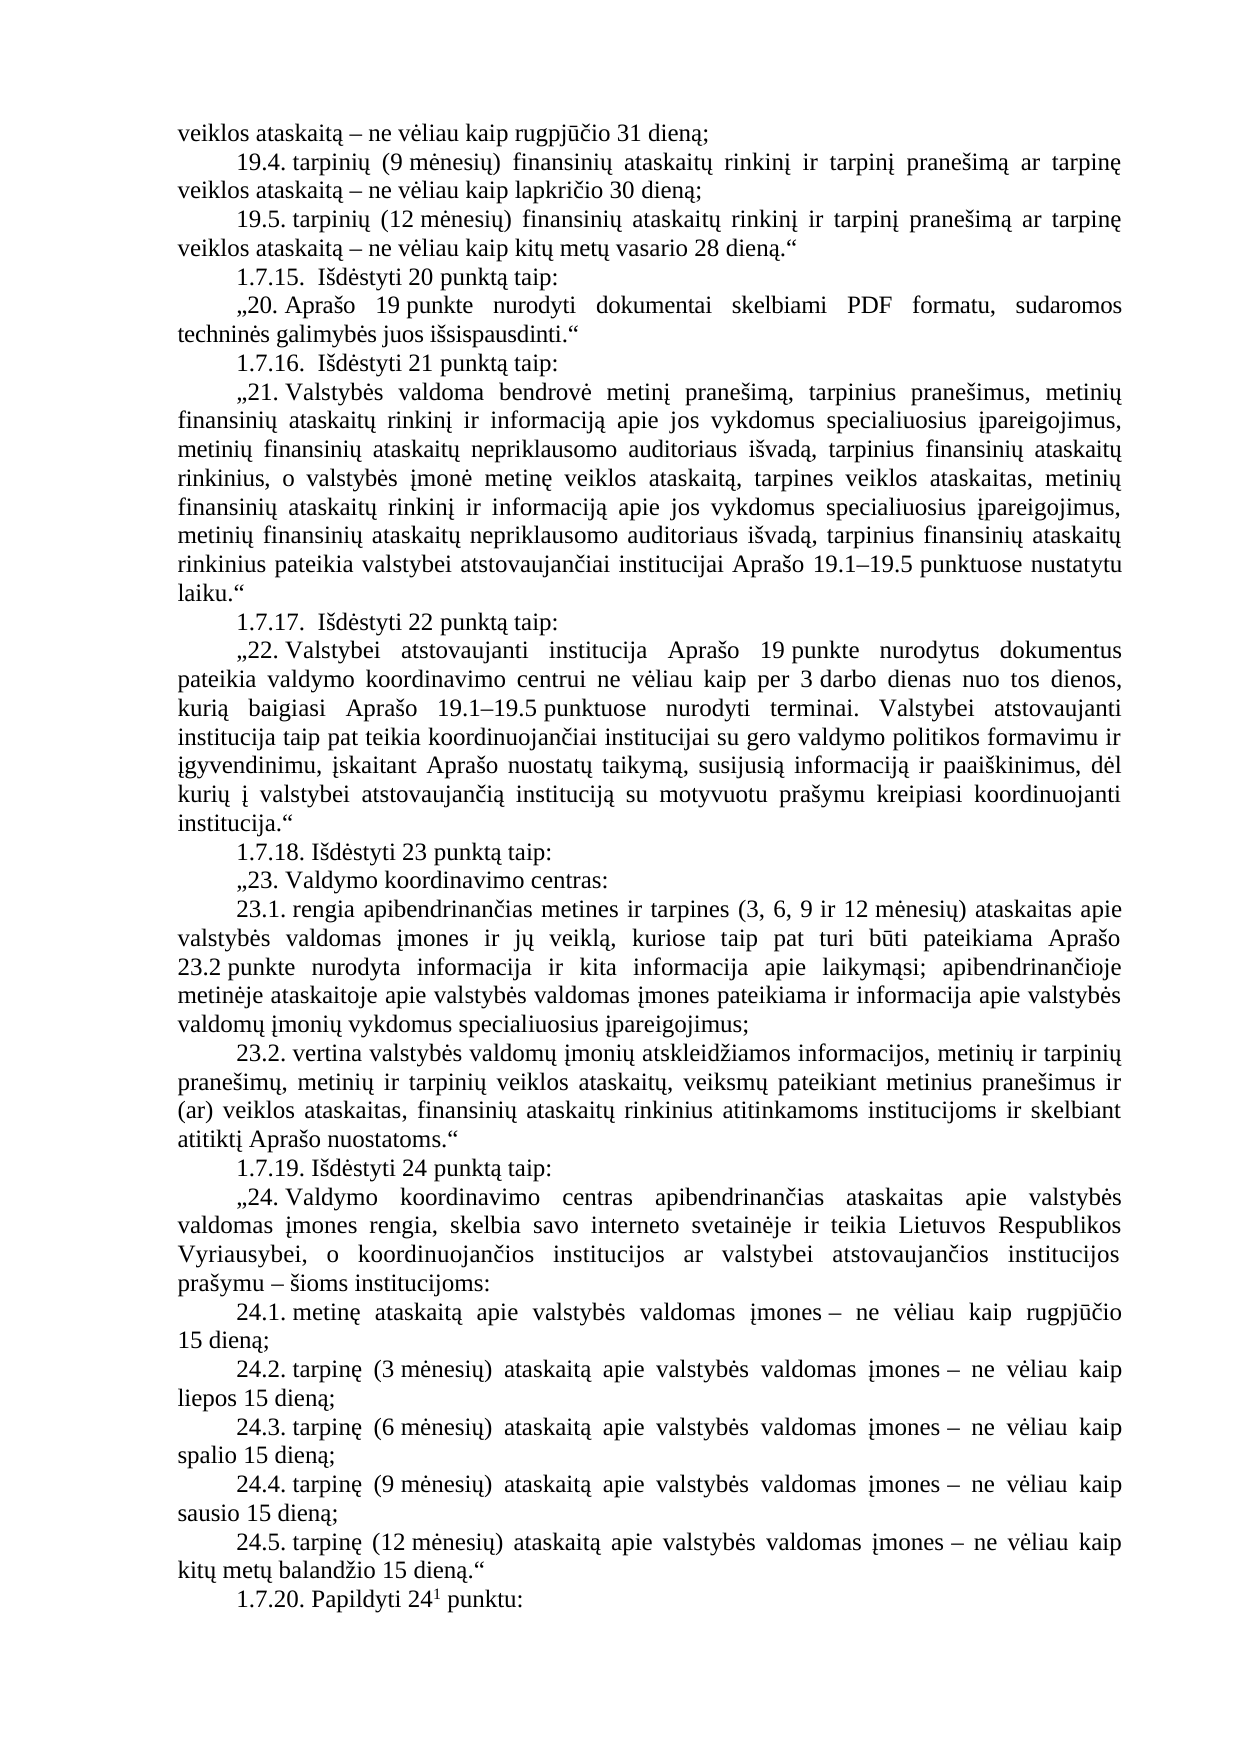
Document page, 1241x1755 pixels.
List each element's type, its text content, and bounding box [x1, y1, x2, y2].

text 24.3. tarpinę (6 mėnesių) ataskaitą apie valstybės valdomas įmones – ne vėliau kaip spalio 15 dieną; [177, 1412, 1122, 1469]
text 1.7.20. Papildyti 241 punktu: [177, 1584, 1122, 1613]
text 24.1. metinę ataskaitą apie valstybės valdomas įmones – ne vėliau kaip rugpjūčio 15 dieną; [177, 1297, 1122, 1354]
text „21. Valstybės valdoma bendrovė metinį pranešimą, tarpinius pranešimus, metinių finansinių ataskaitų rinkinį ir informaciją apie jos vykdomus specialiuosius įpareigojimus, metinių finansinių ataskaitų nepriklausomo auditoriaus išvadą, tarpinius finansinių ataskaitų rinkinius, o valstybės įmonė metinę veiklos ataskaitą, tarpines veiklos ataskaitas, metinių finansinių ataskaitų rinkinį ir informaciją apie jos vykdomus specialiuosius įpareigojimus, metinių finansinių ataskaitų nepriklausomo auditoriaus išvadą, tarpinius finansinių ataskaitų rinkinius pateikia valstybei atstovaujančiai institucijai Aprašo 19.1–19.5 punktuose nustatytu laiku.“ [177, 377, 1122, 607]
text „20. Aprašo 19 punkte nurodyti dokumentai skelbiami PDF formatu, sudaromos techninės galimybės juos išsispausdinti.“ [177, 291, 1122, 348]
text 24.4. tarpinę (9 mėnesių) ataskaitą apie valstybės valdomas įmones – ne vėliau kaip sausio 15 dieną; [177, 1469, 1122, 1527]
text 1.7.18. Išdėstyti 23 punktą taip: [177, 837, 1122, 866]
text „23. Valdymo koordinavimo centras: [177, 866, 1122, 894]
text „22. Valstybei atstovaujanti institucija Aprašo 19 punkte nurodytus dokumentus pateikia valdymo koordinavimo centrui ne vėliau kaip per 3 darbo dienas nuo tos dienos, kurią baigiasi Aprašo 19.1–19.5 punktuose nurodyti terminai. Valstybei atstovaujanti institucija taip pat teikia koordinuojančiai institucijai su gero valdymo politikos formavimu ir įgyvendinimu, įskaitant Aprašo nuostatų taikymą, susijusią informaciją ir paaiškinimus, dėl kurių į valstybei atstovaujančią instituciją su motyvuotu prašymu kreipiasi koordinuojanti institucija.“ [177, 636, 1122, 837]
text 24.5. tarpinę (12 mėnesių) ataskaitą apie valstybės valdomas įmones – ne vėliau kaip kitų metų balandžio 15 dieną.“ [177, 1527, 1122, 1584]
text 19.5. tarpinių (12 mėnesių) finansinių ataskaitų rinkinį ir tarpinį pranešimą ar tarpinę veiklos ataskaitą – ne vėliau kaip kitų metų vasario 28 dieną.“ [177, 204, 1122, 262]
text 23.1. rengia apibendrinančias metines ir tarpines (3, 6, 9 ir 12 mėnesių) ataskaitas apie valstybės valdomas įmones ir jų veiklą, kuriose taip pat turi būti pateikiama Aprašo 23.2 punkte nurodyta informacija ir kita informacija apie laikymąsi; apibendrinančioje metinėje ataskaitoje apie valstybės valdomas įmones pateikiama ir informacija apie valstybės valdomų įmonių vykdomus specialiuosius įpareigojimus; [177, 894, 1122, 1038]
text 19.4. tarpinių (9 mėnesių) finansinių ataskaitų rinkinį ir tarpinį pranešimą ar tarpinę veiklos ataskaitą – ne vėliau kaip lapkričio 30 dieną; [177, 147, 1122, 204]
text 1.7.19. Išdėstyti 24 punktą taip: [177, 1153, 1122, 1182]
text 1.7.17. Išdėstyti 22 punktą taip: [177, 607, 1122, 636]
text 1.7.16. Išdėstyti 21 punktą taip: [177, 348, 1122, 377]
text veiklos ataskaitą – ne vėliau kaip rugpjūčio 31 dieną; [177, 118, 1122, 147]
text „24. Valdymo koordinavimo centras apibendrinančias ataskaitas apie valstybės valdomas įmones rengia, skelbia savo interneto svetainėje ir teikia Lietuvos Respublikos Vyriausybei, o koordinuojančios institucijos ar valstybei atstovaujančios institucijos prašymu – šioms institucijoms: [177, 1182, 1122, 1297]
text 1.7.15. Išdėstyti 20 punktą taip: [177, 262, 1122, 291]
text 23.2. vertina valstybės valdomų įmonių atskleidžiamos informacijos, metinių ir tarpinių pranešimų, metinių ir tarpinių veiklos ataskaitų, veiksmų pateikiant metinius pranešimus ir (ar) veiklos ataskaitas, finansinių ataskaitų rinkinius atitinkamoms institucijoms ir skelbiant atitiktį Aprašo nuostatoms.“ [177, 1038, 1122, 1153]
text 24.2. tarpinę (3 mėnesių) ataskaitą apie valstybės valdomas įmones – ne vėliau kaip liepos 15 dieną; [177, 1354, 1122, 1412]
